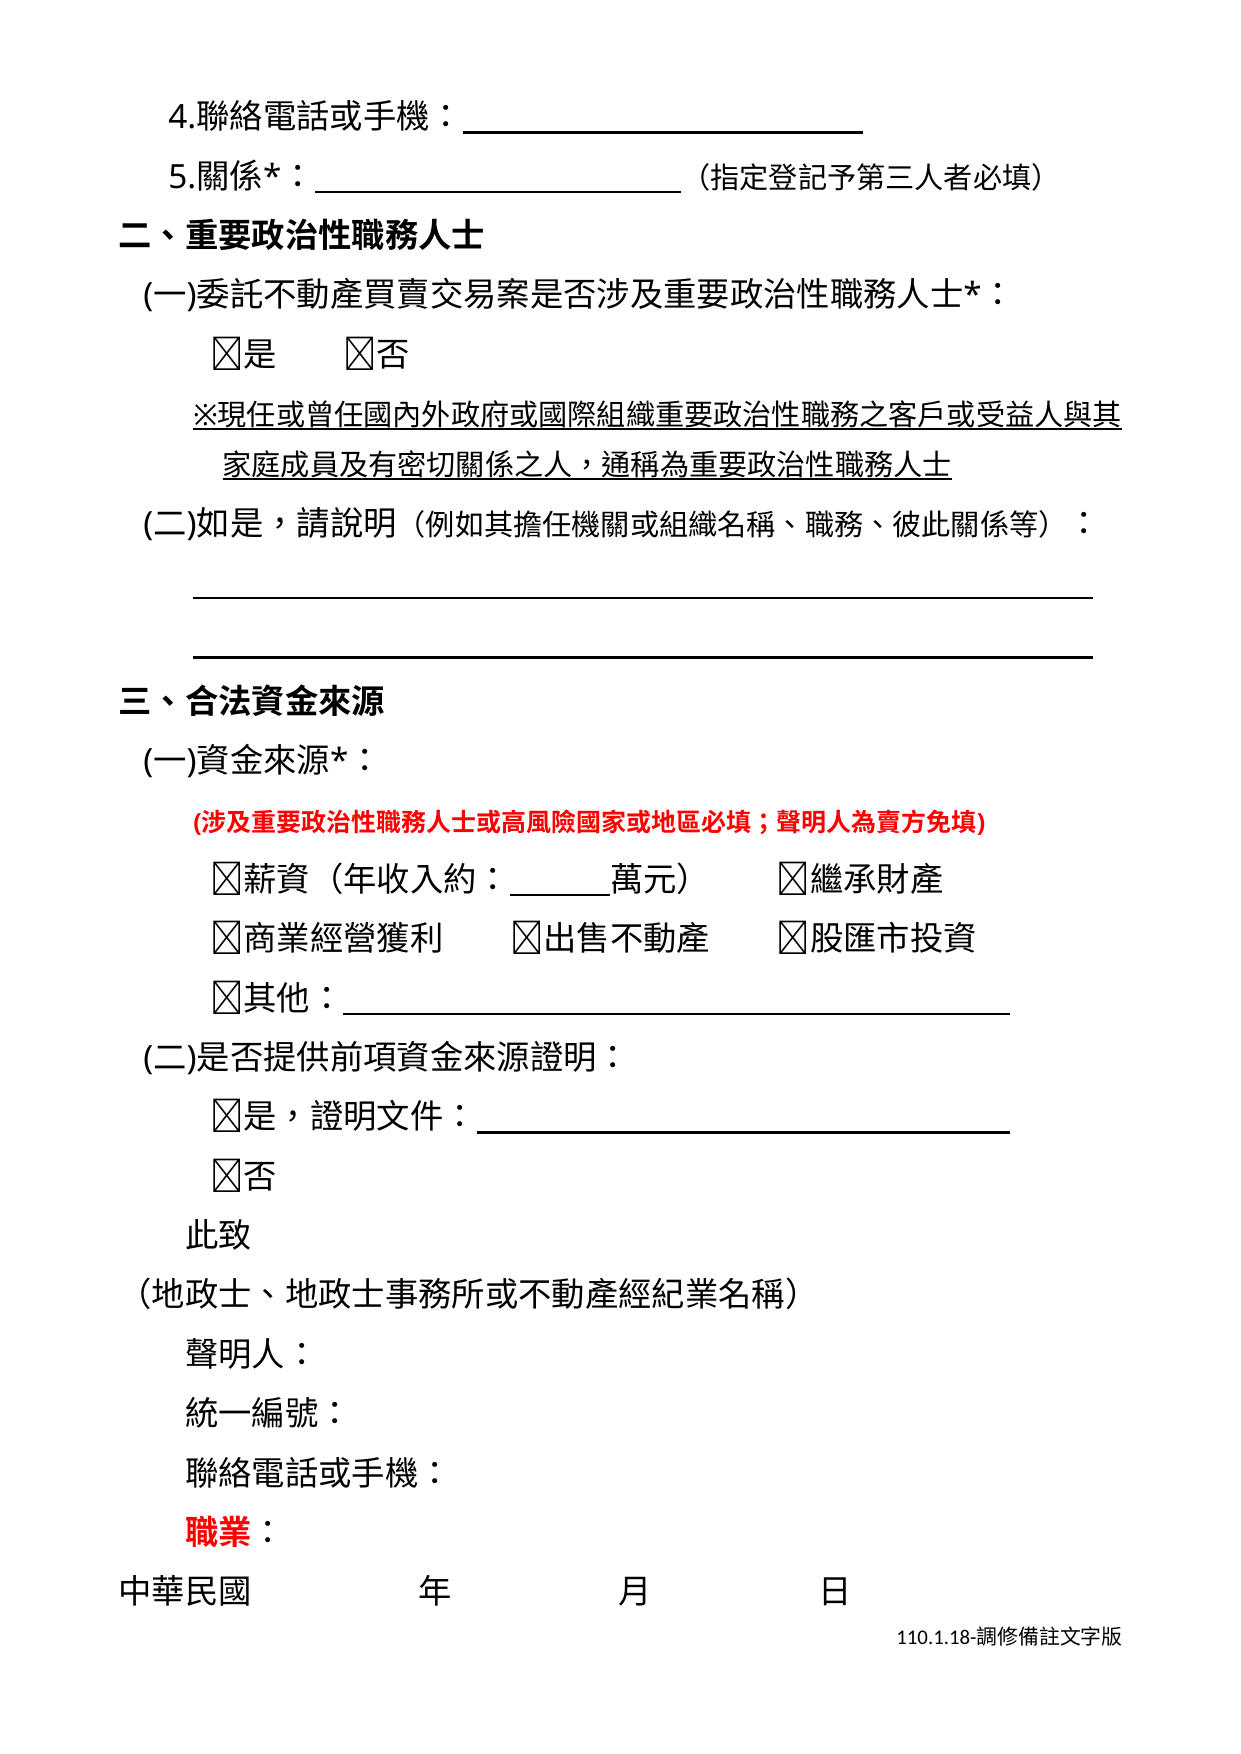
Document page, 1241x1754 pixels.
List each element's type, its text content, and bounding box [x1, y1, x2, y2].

text 職業： [118, 1504, 1122, 1554]
text 否 [143, 1148, 1122, 1198]
text 二、重要政治性職務人士 [118, 207, 1122, 257]
text 家庭成員及有密切關係之人，通稱為重要政治性職務人士 [193, 430, 1122, 486]
text (一)委託不動產買賣交易案是否涉及重要政治性職務人士*： [143, 267, 1122, 317]
text 商業經營獲利 出售不動產 股匯市投資 [143, 911, 1122, 961]
text 聲明人： [118, 1326, 1122, 1376]
text (二)是否提供前項資金來源證明： [143, 1029, 1122, 1079]
text 是，證明文件： [143, 1089, 1122, 1139]
text 統一編號： [118, 1386, 1122, 1436]
text 4.聯絡電話或手機： [168, 89, 1122, 139]
text （地政士、地政士事務所或不動產經紀業名稱） [118, 1267, 1122, 1317]
text 中華民國 年 月 日 [118, 1564, 1122, 1614]
text 薪資（年收入約： 萬元） 繼承財產 [143, 851, 1122, 901]
text (二)如是，請說明（例如其擔任機關或組織名稱、職務、彼此關係等）： [143, 495, 1122, 545]
text 5.關係*： （指定登記予第三人者必填） [168, 148, 1122, 198]
text ※現任或曾任國內外政府或國際組織重要政治性職務之客戶或受益人與其 [193, 386, 1122, 428]
text (涉及重要政治性職務人士或高風險國家或地區必填；聲明人為賣方免填) [193, 792, 1122, 842]
text (一)資金來源*： [143, 732, 1122, 782]
text 是 否 [143, 326, 1122, 376]
text 此致 [118, 1207, 1122, 1257]
text 其他： [143, 970, 1122, 1020]
text 聯絡電話或手機： [118, 1445, 1122, 1495]
text 三、合法資金來源 [118, 673, 1122, 723]
